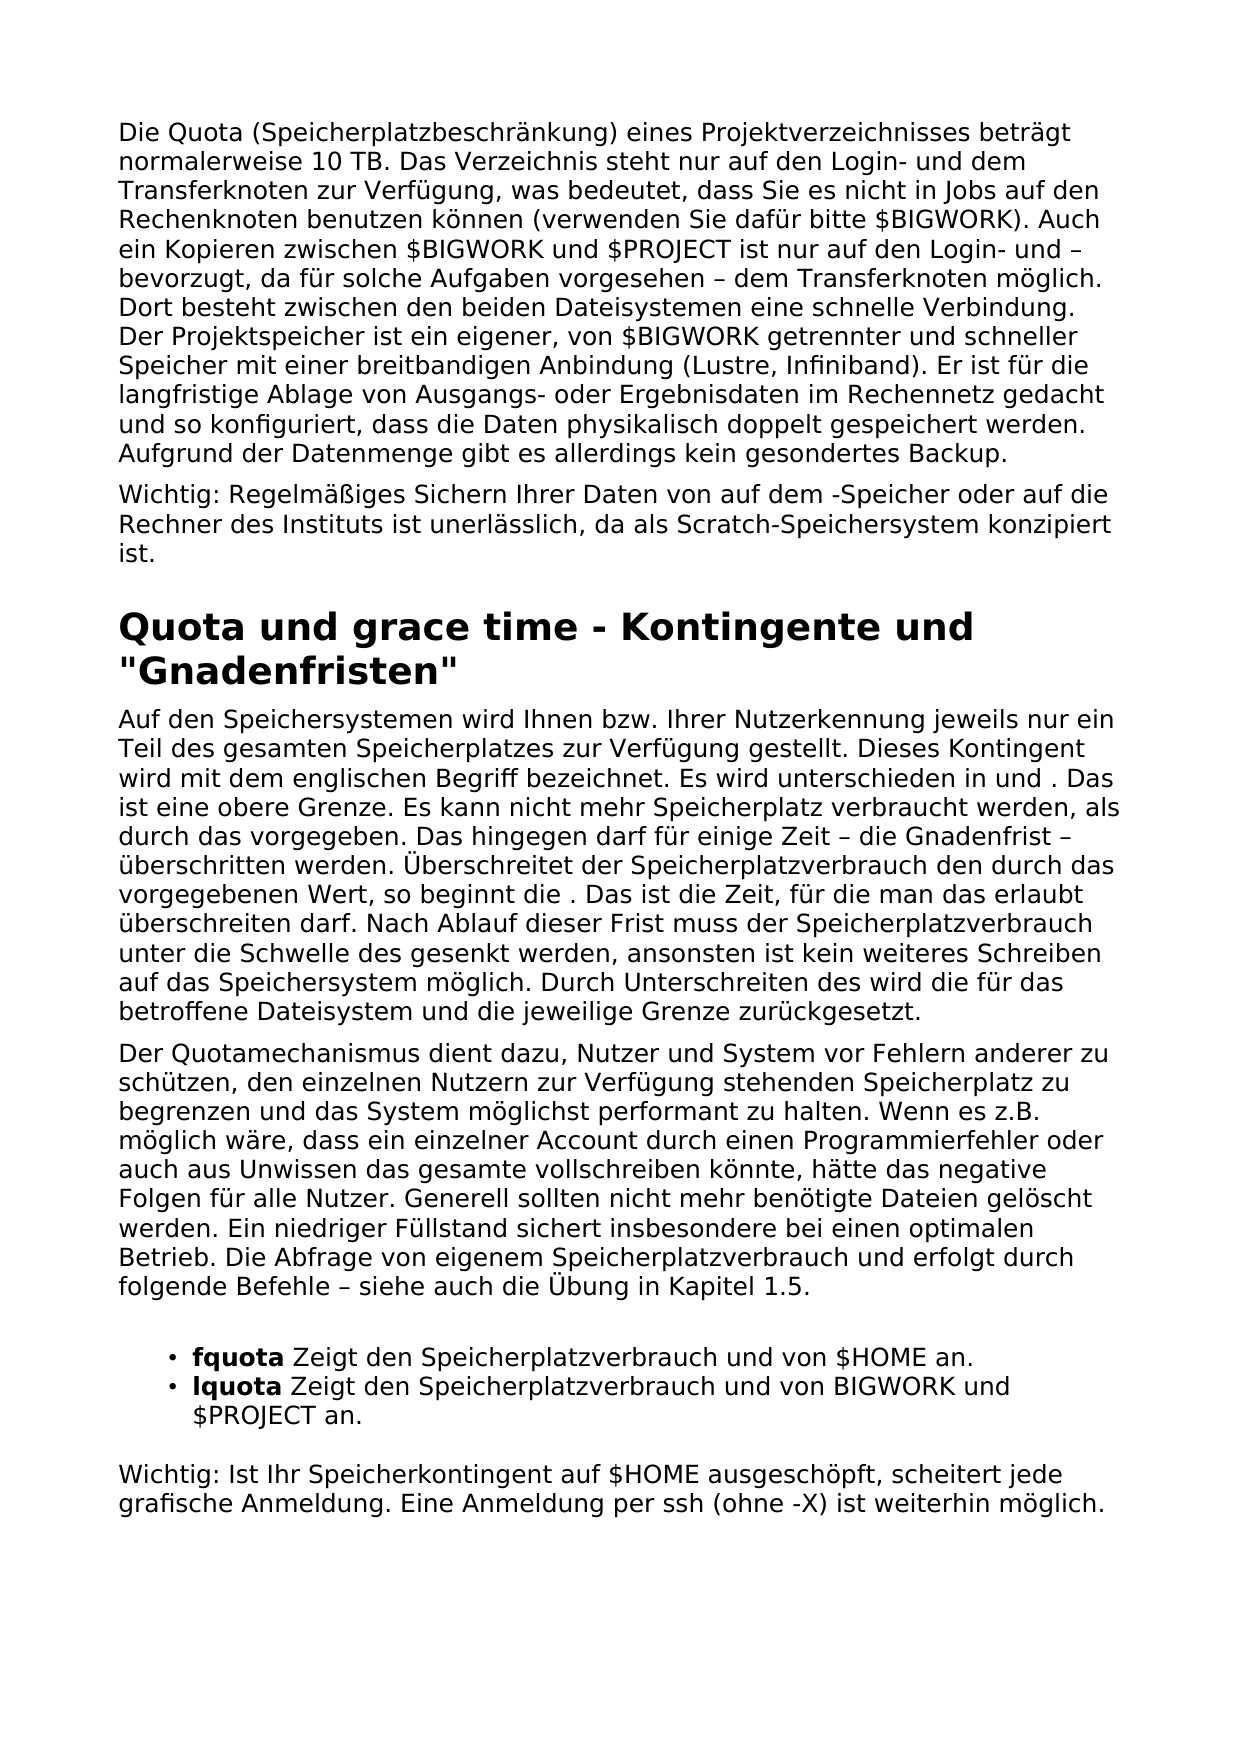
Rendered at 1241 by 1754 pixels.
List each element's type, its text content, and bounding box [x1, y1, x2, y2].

text Wichtig: Regelmäßiges Sichern Ihrer Daten von auf dem -Speicher oder auf die Rechner des Instituts ist unerlässlich, da als Scratch-Speichersystem konzipiert ist. [118, 481, 1122, 568]
text Wichtig: Ist Ihr Speicherkontingent auf $HOME ausgeschöpft, scheitert jede grafische Anmeldung. Eine Anmeldung per ssh (ohne -X) ist weiterhin möglich. [118, 1460, 1122, 1518]
text Auf den Speichersystemen wird Ihnen bzw. Ihrer Nutzerkennung jeweils nur ein Teil des gesamten Speicherplatzes zur Verfügung gestellt. Dieses Kontingent wird mit dem englischen Begriff bezeichnet. Es wird unterschieden in und . Das ist eine obere Grenze. Es kann nicht mehr Speicherplatz verbraucht werden, als durch das vorgegeben. Das hingegen darf für einige Zeit – die Gnadenfrist – überschritten werden. Überschreitet der Speicherplatzverbrauch den durch das vorgegebenen Wert, so beginnt die . Das ist die Zeit, für die man das erlaubt überschreiten darf. Nach Ablauf dieser Frist muss der Speicherplatzverbrauch unter die Schwelle des gesenkt werden, ansonsten ist kein weiteres Schreiben auf das Speichersystem möglich. Durch Unterschreiten des wird die für das betroffene Dateisystem und die jeweilige Grenze zurückgesetzt. [118, 705, 1122, 1026]
subtitle Quota und grace time - Kontingente und "Gnadenfristen" [118, 606, 1122, 693]
text Der Quotamechanismus dient dazu, Nutzer und System vor Fehlern anderer zu schützen, den einzelnen Nutzern zur Verfügung stehenden Speicherplatz zu begrenzen und das System möglichst performant zu halten. Wenn es z.B. möglich wäre, dass ein einzelner Account durch einen Programmierfehler oder auch aus Unwissen das gesamte vollschreiben könnte, hätte das negative Folgen für alle Nutzer. Generell sollten nicht mehr benötigte Dateien gelöscht werden. Ein niedriger Füllstand sichert insbesondere bei einen optimalen Betrieb. Die Abfrage von eigenem Speicherplatzverbrauch und erfolgt durch folgende Befehle – siehe auch die Übung in Kapitel 1.5. [118, 1039, 1122, 1301]
text Die Quota (Speicherplatzbeschränkung) eines Projektverzeichnisses beträgt normalerweise 10 TB. Das Verzeichnis steht nur auf den Login- und dem Transferknoten zur Verfügung, was bedeutet, dass Sie es nicht in Jobs auf den Rechenknoten benutzen können (verwenden Sie dafür bitte $BIGWORK). Auch ein Kopieren zwischen $BIGWORK und $PROJECT ist nur auf den Login- und – bevorzugt, da für solche Aufgaben vorgesehen – dem Transferknoten möglich. Dort besteht zwischen den beiden Dateisystemen eine schnelle Verbindung. Der Projektspeicher ist ein eigener, von $BIGWORK getrennter und schneller Speicher mit einer breitbandigen Anbindung (Lustre, Infiniband). Er ist für die langfristige Ablage von Ausgangs- oder Ergebnisdaten im Rechennetz gedacht und so konfiguriert, dass die Daten physikalisch doppelt gespeichert werden. Aufgrund der Datenmenge gibt es allerdings kein gesondertes Backup. [118, 118, 1122, 468]
list lquota Zeigt den Speicherplatzverbrauch und von BIGWORK und $PROJECT an. [177, 1372, 1122, 1431]
list fquota Zeigt den Speicherplatzverbrauch und von $HOME an. [177, 1343, 1122, 1372]
